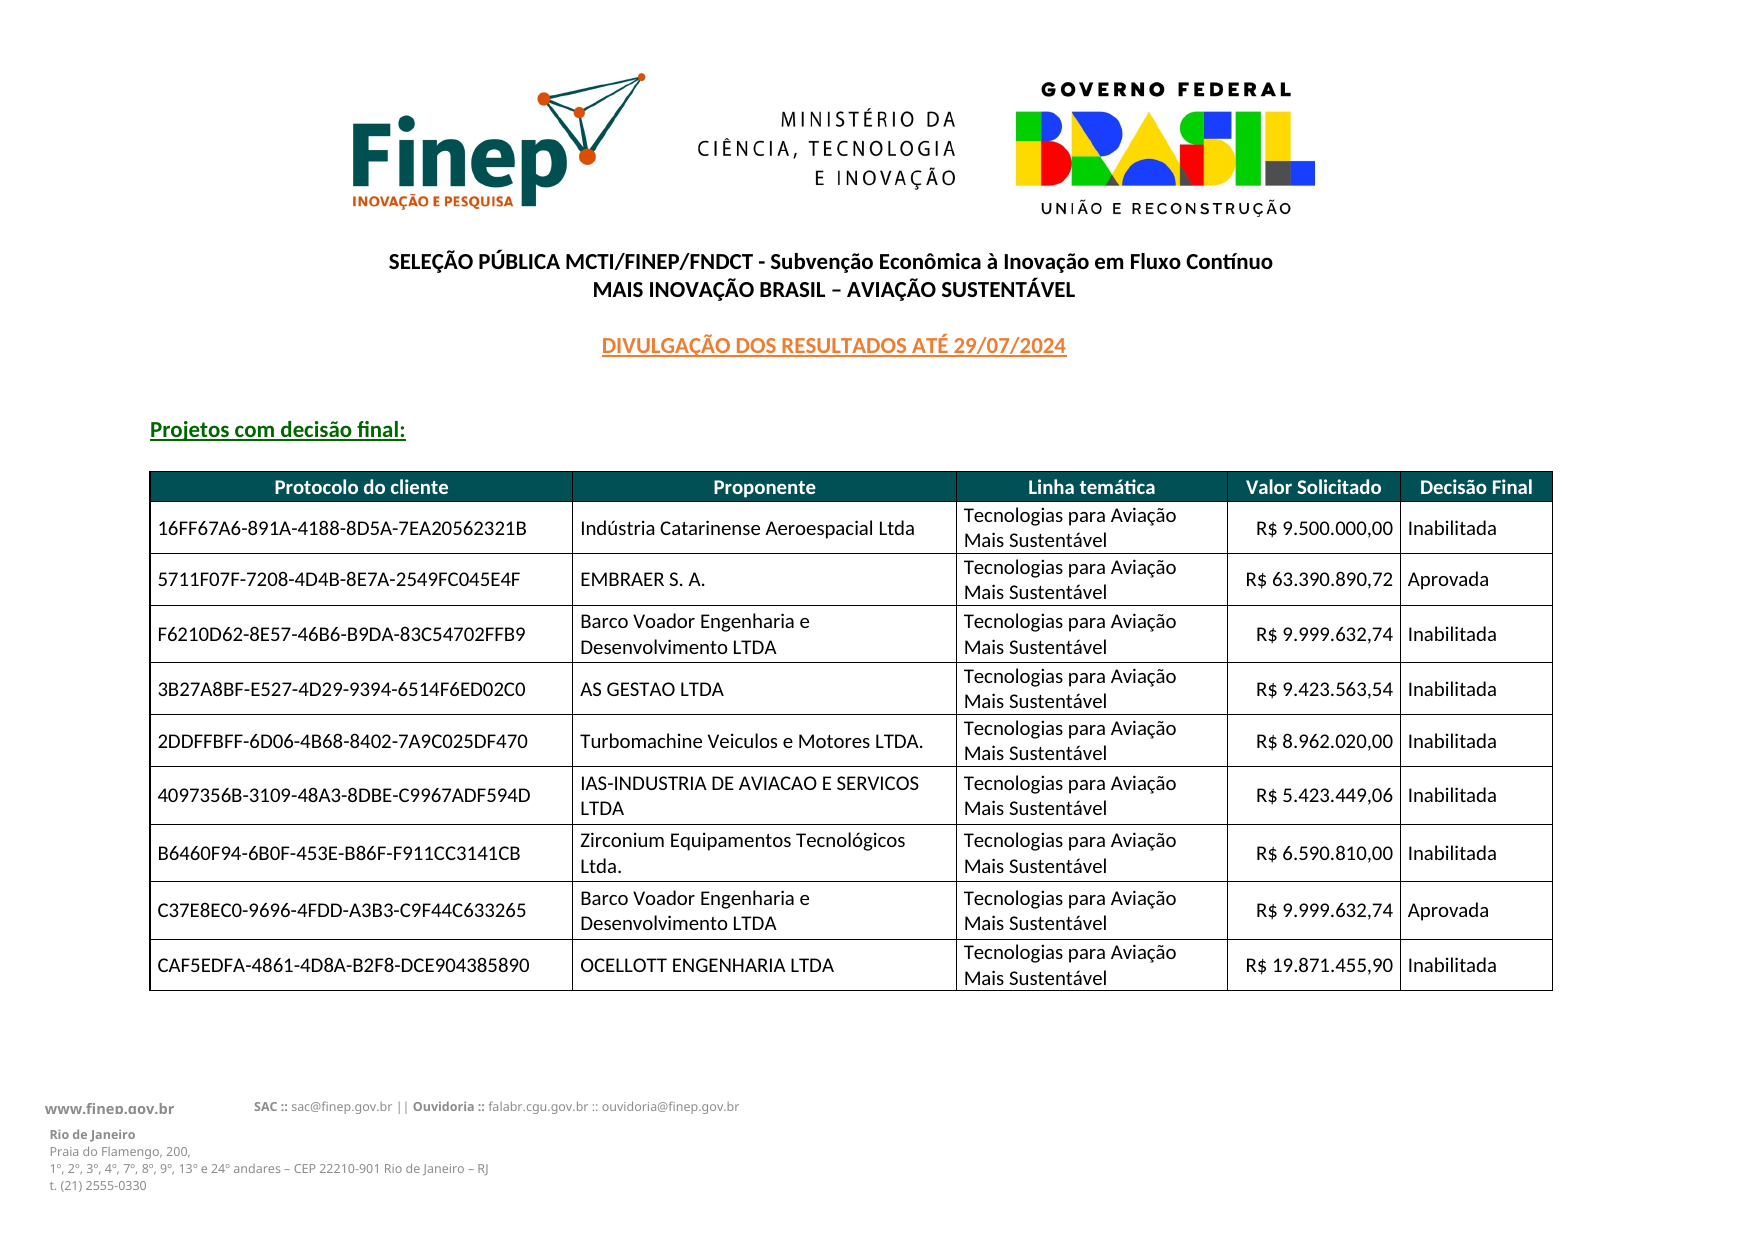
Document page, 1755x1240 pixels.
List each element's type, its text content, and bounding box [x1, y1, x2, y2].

table_header Valor Solicitado [1228, 472, 1400, 501]
table_cell Tecnologias para Aviação Mais Sustentável [957, 767, 1227, 823]
table_cell 4097356B-3109-48A3-8DBE-C9967ADF594D [151, 767, 572, 823]
table_header Decisão Final [1401, 472, 1552, 501]
table_cell Tecnologias para Aviação Mais Sustentável [957, 554, 1227, 605]
text SELEÇÃO PÚBLICA MCTI/FINEP/FNDCT - Subvenção Econômica à Inovação em Fluxo Contínuo [150, 247, 1518, 275]
table_cell Turbomachine Veiculos e Motores LTDA. [573, 715, 956, 766]
table_cell 16FF67A6-891A-4188-8D5A-7EA20562321B [151, 502, 572, 553]
table_cell Tecnologias para Aviação Mais Sustentável [957, 502, 1227, 553]
table_header Protocolo do cliente [151, 472, 572, 501]
table_cell Aprovada [1401, 882, 1552, 938]
table_cell Tecnologias para Aviação Mais Sustentável [957, 663, 1227, 714]
table_cell Tecnologias para Aviação Mais Sustentável [957, 940, 1227, 990]
table_cell AS GESTAO LTDA [573, 663, 956, 714]
table_cell 5711F07F-7208-4D4B-8E7A-2549FC045E4F [151, 554, 572, 605]
table_cell R$ 9.999.632,74 [1228, 606, 1400, 662]
table_cell Barco Voador Engenharia e Desenvolvimento LTDA [573, 606, 956, 662]
table_cell 2DDFFBFF-6D06-4B68-8402-7A9C025DF470 [151, 715, 572, 766]
table_cell 3B27A8BF-E527-4D29-9394-6514F6ED02C0 [151, 663, 572, 714]
table_cell R$ 9.500.000,00 [1228, 502, 1400, 553]
table_cell Inabilitada [1401, 940, 1552, 990]
table_cell R$ 63.390.890,72 [1228, 554, 1400, 605]
table_cell Inabilitada [1401, 767, 1552, 823]
text MAIS INOVAÇÃO BRASIL – AVIAÇÃO SUSTENTÁVEL [150, 275, 1518, 303]
table_header Proponente [573, 472, 956, 501]
table_cell Aprovada [1401, 554, 1552, 605]
table_cell B6460F94-6B0F-453E-B86F-F911CC3141CB [151, 825, 572, 881]
table_cell OCELLOTT ENGENHARIA LTDA [573, 940, 956, 990]
table_cell Indústria Catarinense Aeroespacial Ltda [573, 502, 956, 553]
table_cell Tecnologias para Aviação Mais Sustentável [957, 606, 1227, 662]
table_cell Inabilitada [1401, 825, 1552, 881]
table_cell Barco Voador Engenharia e Desenvolvimento LTDA [573, 882, 956, 938]
table_cell Tecnologias para Aviação Mais Sustentável [957, 715, 1227, 766]
table_cell R$ 19.871.455,90 [1228, 940, 1400, 990]
table_cell Zirconium Equipamentos Tecnológicos Ltda. [573, 825, 956, 881]
table_cell R$ 9.423.563,54 [1228, 663, 1400, 714]
table_cell IAS-INDUSTRIA DE AVIACAO E SERVICOS LTDA [573, 767, 956, 823]
table_cell Inabilitada [1401, 502, 1552, 553]
table_cell Inabilitada [1401, 715, 1552, 766]
text Projetos com decisão final: [150, 415, 1518, 443]
table_cell R$ 6.590.810,00 [1228, 825, 1400, 881]
table_cell R$ 8.962.020,00 [1228, 715, 1400, 766]
table_cell Tecnologias para Aviação Mais Sustentável [957, 882, 1227, 938]
table_cell Inabilitada [1401, 606, 1552, 662]
table_cell EMBRAER S. A. [573, 554, 956, 605]
table_cell C37E8EC0-9696-4FDD-A3B3-C9F44C633265 [151, 882, 572, 938]
table_cell CAF5EDFA-4861-4D8A-B2F8-DCE904385890 [151, 940, 572, 990]
table_cell Inabilitada [1401, 663, 1552, 714]
text DIVULGAÇÃO DOS RESULTADOS ATÉ 29/07/2024 [150, 331, 1518, 359]
table_cell R$ 5.423.449,06 [1228, 767, 1400, 823]
table_cell Tecnologias para Aviação Mais Sustentável [957, 825, 1227, 881]
table_cell R$ 9.999.632,74 [1228, 882, 1400, 938]
table_header Linha temática [957, 472, 1227, 501]
table_cell F6210D62-8E57-46B6-B9DA-83C54702FFB9 [151, 606, 572, 662]
